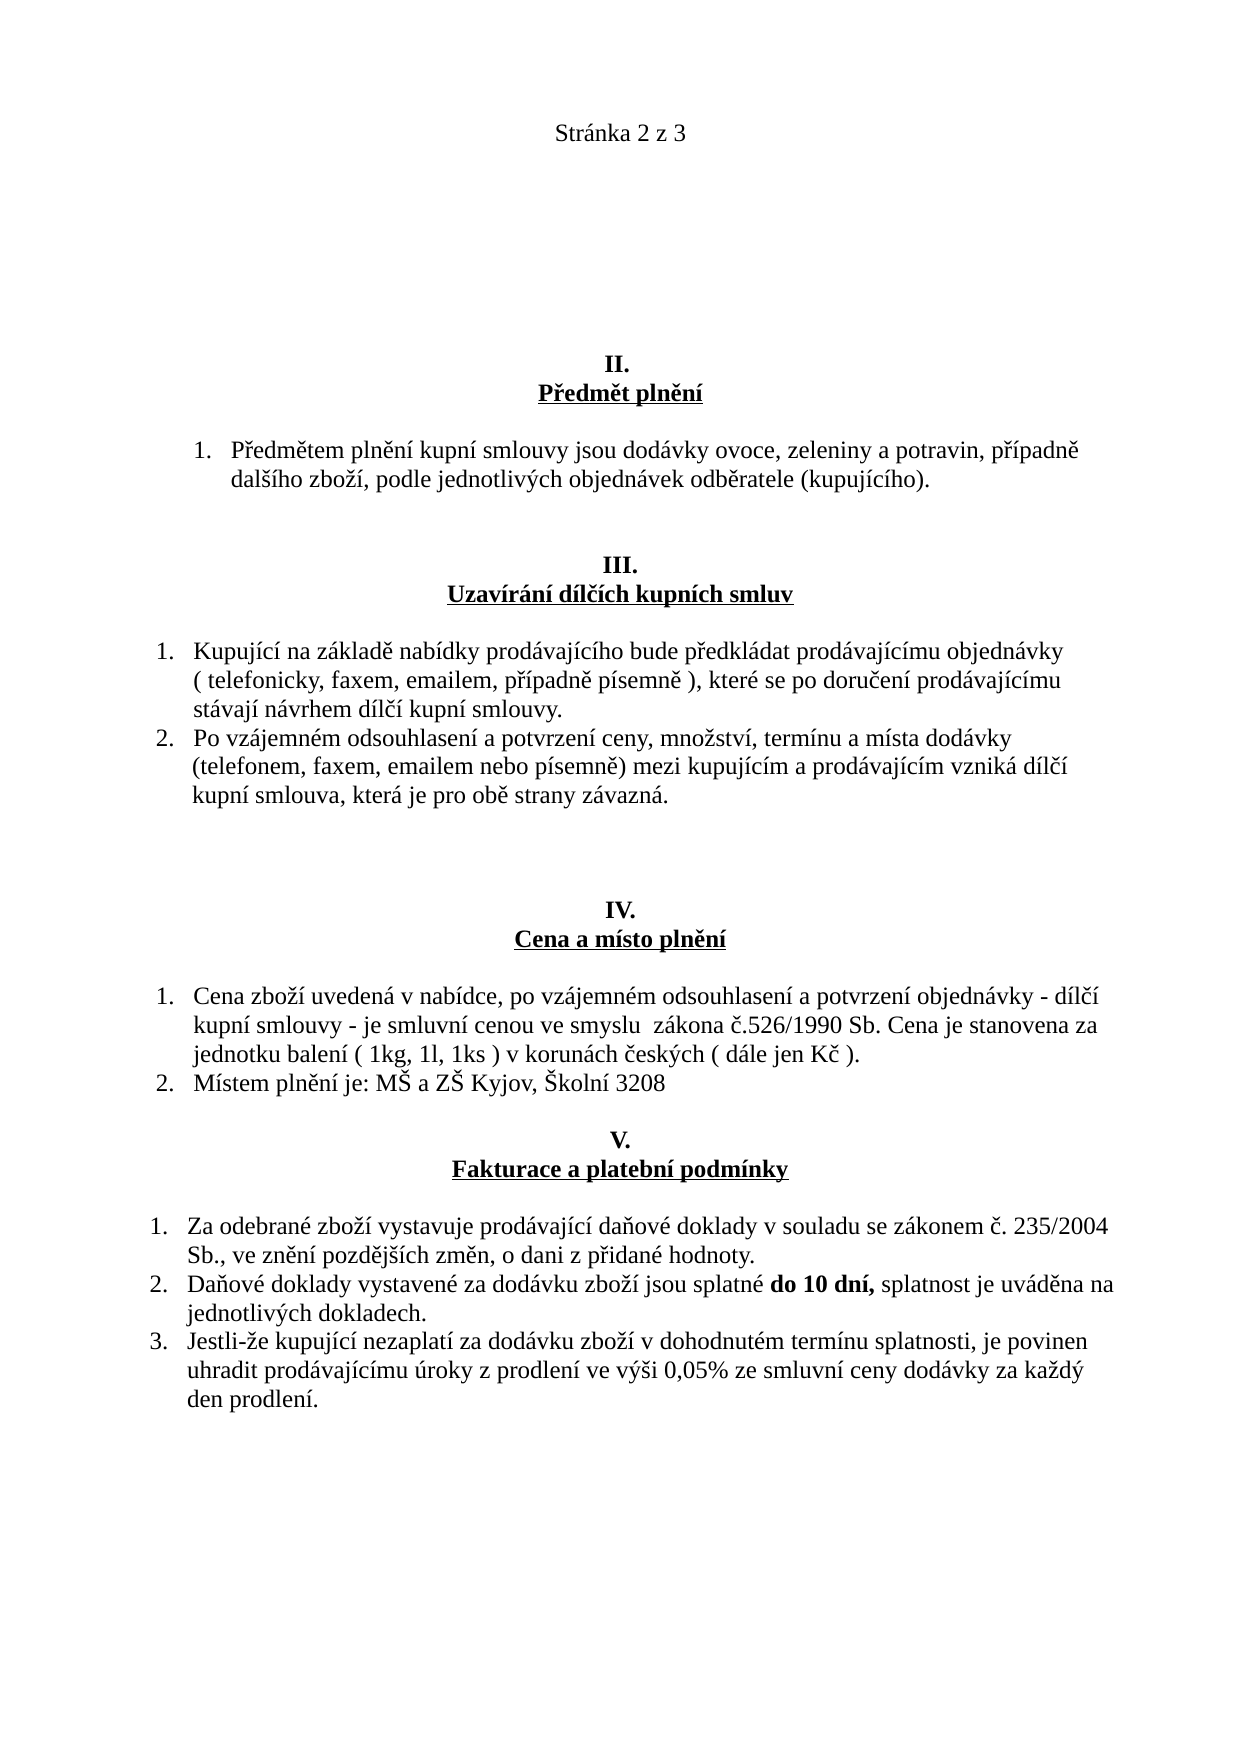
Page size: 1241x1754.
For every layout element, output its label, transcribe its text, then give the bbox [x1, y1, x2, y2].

list Místem plnění je: MŠ a ZŠ Kyjov, Školní 3208 [156, 1068, 1122, 1096]
subtitle Předmět plnění [118, 378, 1122, 406]
subtitle Uzavírání dílčích kupních smluv [118, 579, 1122, 608]
list Cena zboží uvedená v nabídce, po vzájemném odsouhlasení a potvrzení objednávky - dílčí kupní smlouvy - je smluvní cenou ve smyslu zákona č.526/1990 Sb. Cena je stanovena za jednotku balení ( 1kg, 1l, 1ks ) v korunách českých ( dále jen Kč ). [156, 981, 1122, 1068]
text (telefonem, faxem, emailem nebo písemně) mezi kupujícím a prodávajícím vzniká dílčí kupní smlouva, která je pro obě strany závazná. [192, 751, 1122, 809]
list Předmětem plnění kupní smlouvy jsou dodávky ovoce, zeleniny a potravin, případně dalšího zboží, podle jednotlivých objednávek odběratele (kupujícího). [193, 435, 1122, 493]
list Po vzájemném odsouhlasení a potvrzení ceny, množství, termínu a místa dodávky [156, 723, 1122, 751]
text II. [118, 349, 1122, 378]
text Fakturace a platební podmínky [118, 1154, 1122, 1183]
text V. [118, 1125, 1122, 1154]
text IV. [118, 895, 1122, 924]
list Za odebrané zboží vystavuje prodávající daňové doklady v souladu se zákonem č. 235/2004 Sb., ve znění pozdějších změn, o dani z přidané hodnoty. [149, 1211, 1122, 1269]
list Kupující na základě nabídky prodávajícího bude předkládat prodávajícímu objednávky ( telefonicky, faxem, emailem, případně písemně ), které se po doručení prodávajícímu stávají návrhem dílčí kupní smlouvy. [156, 636, 1122, 723]
text 3. Jestli-že kupující nezaplatí za dodávku zboží v dohodnutém termínu splatnosti, je povinen uhradit prodávajícímu úroky z prodlení ve výši 0,05% ze smluvní ceny dodávky za každý den prodlení. [149, 1326, 1122, 1413]
text III. [118, 550, 1122, 579]
text 2. Daňové doklady vystavené za dodávku zboží jsou splatné do 10 dní, splatnost je uváděna na jednotlivých dokladech. [149, 1269, 1122, 1326]
subtitle Cena a místo plnění [118, 924, 1122, 953]
